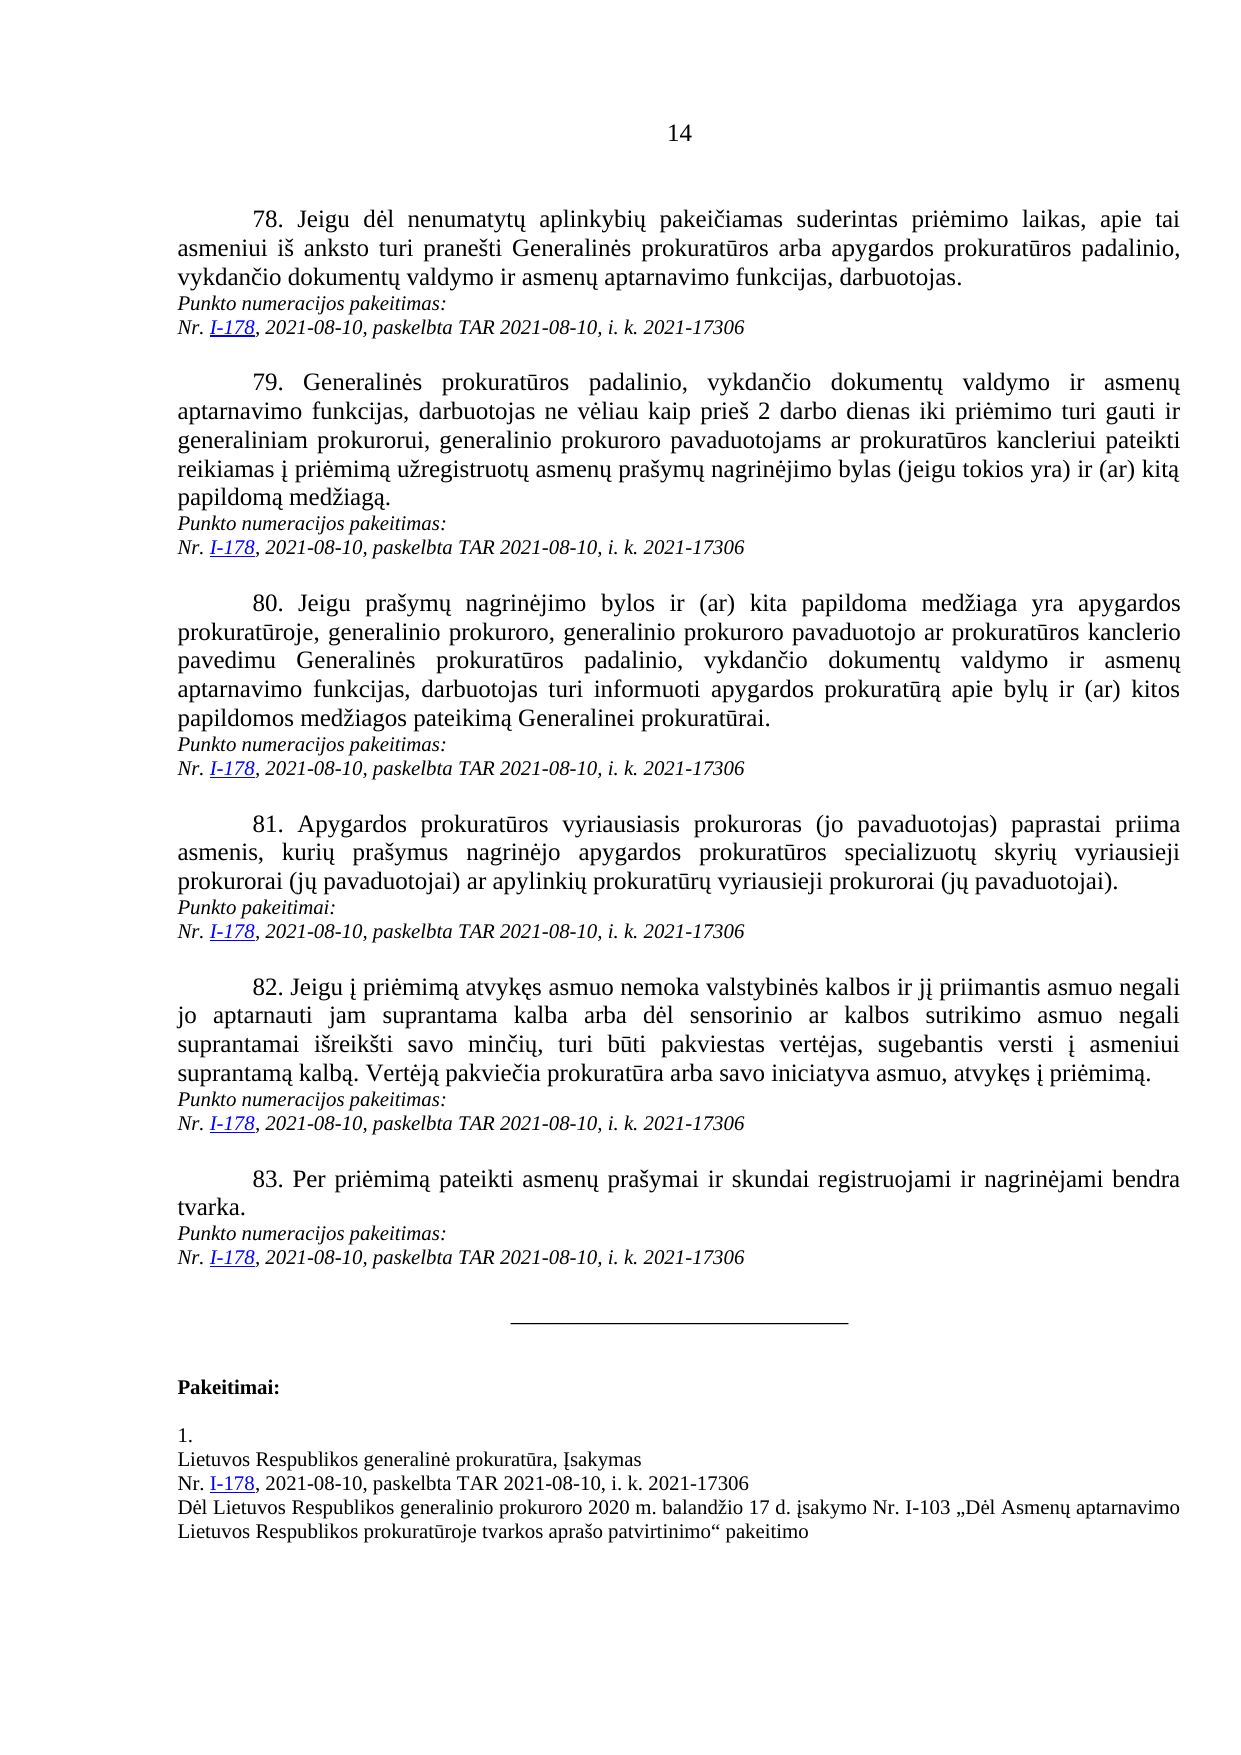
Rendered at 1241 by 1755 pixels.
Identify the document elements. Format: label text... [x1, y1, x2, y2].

text 82. Jeigu į priėmimą atvykęs asmuo nemoka valstybinės kalbos ir jį priimantis asmuo negali jo aptarnauti jam suprantama kalba arba dėl sensorinio ar kalbos sutrikimo asmuo negali suprantamai išreikšti savo minčių, turi būti pakviestas vertėjas, sugebantis versti į asmeniui suprantamą kalbą. Vertėją pakviečia prokuratūra arba savo iniciatyva asmuo, atvykęs į priėmimą. [177, 972, 1181, 1087]
text Punkto pakeitimai: [177, 895, 1181, 919]
text Nr. I-178, 2021-08-10, paskelbta TAR 2021-08-10, i. k. 2021-17306 [177, 1111, 1181, 1135]
text 81. Apygardos prokuratūros vyriausiasis prokuroras (jo pavaduotojas) paprastai priima asmenis, kurių prašymus nagrinėjo apygardos prokuratūros specializuotų skyrių vyriausieji prokurorai (jų pavaduotojai) ar apylinkių prokuratūrų vyriausieji prokurorai (jų pavaduotojai). [177, 809, 1181, 895]
text Lietuvos Respublikos generalinė prokuratūra, Įsakymas [177, 1447, 1181, 1471]
text Punkto numeracijos pakeitimas: [177, 291, 1181, 315]
text Nr. I-178, 2021-08-10, paskelbta TAR 2021-08-10, i. k. 2021-17306 [177, 1245, 1181, 1269]
text Punkto numeracijos pakeitimas: [177, 511, 1181, 535]
text Dėl Lietuvos Respublikos generalinio prokuroro 2020 m. balandžio 17 d. įsakymo Nr. I-103 „Dėl Asmenų aptarnavimo Lietuvos Respublikos prokuratūroje tvarkos aprašo patvirtinimo“ pakeitimo [177, 1495, 1181, 1543]
text Nr. I-178, 2021-08-10, paskelbta TAR 2021-08-10, i. k. 2021-17306 [177, 535, 1181, 559]
text 83. Per priėmimą pateikti asmenų prašymai ir skundai registruojami ir nagrinėjami bendra tvarka. [177, 1164, 1181, 1221]
text 78. Jeigu dėl nenumatytų aplinkybių pakeičiamas suderintas priėmimo laikas, apie tai asmeniui iš anksto turi pranešti Generalinės prokuratūros arba apygardos prokuratūros padalinio, vykdančio dokumentų valdymo ir asmenų aptarnavimo funkcijas, darbuotojas. [177, 204, 1181, 291]
text Nr. I-178, 2021-08-10, paskelbta TAR 2021-08-10, i. k. 2021-17306 [177, 756, 1181, 780]
text Nr. I-178, 2021-08-10, paskelbta TAR 2021-08-10, i. k. 2021-17306 [177, 315, 1181, 339]
text Nr. I-178, 2021-08-10, paskelbta TAR 2021-08-10, i. k. 2021-17306 [177, 1471, 1181, 1495]
text Punkto numeracijos pakeitimas: [177, 1221, 1181, 1245]
text Punkto numeracijos pakeitimas: [177, 1087, 1181, 1111]
text 80. Jeigu prašymų nagrinėjimo bylos ir (ar) kita papildoma medžiaga yra apygardos prokuratūroje, generalinio prokuroro, generalinio prokuroro pavaduotojo ar prokuratūros kanclerio pavedimu Generalinės prokuratūros padalinio, vykdančio dokumentų valdymo ir asmenų aptarnavimo funkcijas, darbuotojas turi informuoti apygardos prokuratūrą apie bylų ir (ar) kitos papildomos medžiagos pateikimą Generalinei prokuratūrai. [177, 588, 1181, 732]
text Punkto numeracijos pakeitimas: [177, 732, 1181, 756]
text 79. Generalinės prokuratūros padalinio, vykdančio dokumentų valdymo ir asmenų aptarnavimo funkcijas, darbuotojas ne vėliau kaip prieš 2 darbo dienas iki priėmimo turi gauti ir generaliniam prokurorui, generalinio prokuroro pavaduotojams ar prokuratūros kancleriui pateikti reikiamas į priėmimą užregistruotų asmenų prašymų nagrinėjimo bylas (jeigu tokios yra) ir (ar) kitą papildomą medžiagą. [177, 367, 1181, 511]
text Pakeitimai: [177, 1375, 1181, 1399]
text ___________________________ [177, 1298, 1181, 1327]
text Nr. I-178, 2021-08-10, paskelbta TAR 2021-08-10, i. k. 2021-17306 [177, 919, 1181, 943]
text 1. [177, 1423, 1181, 1447]
